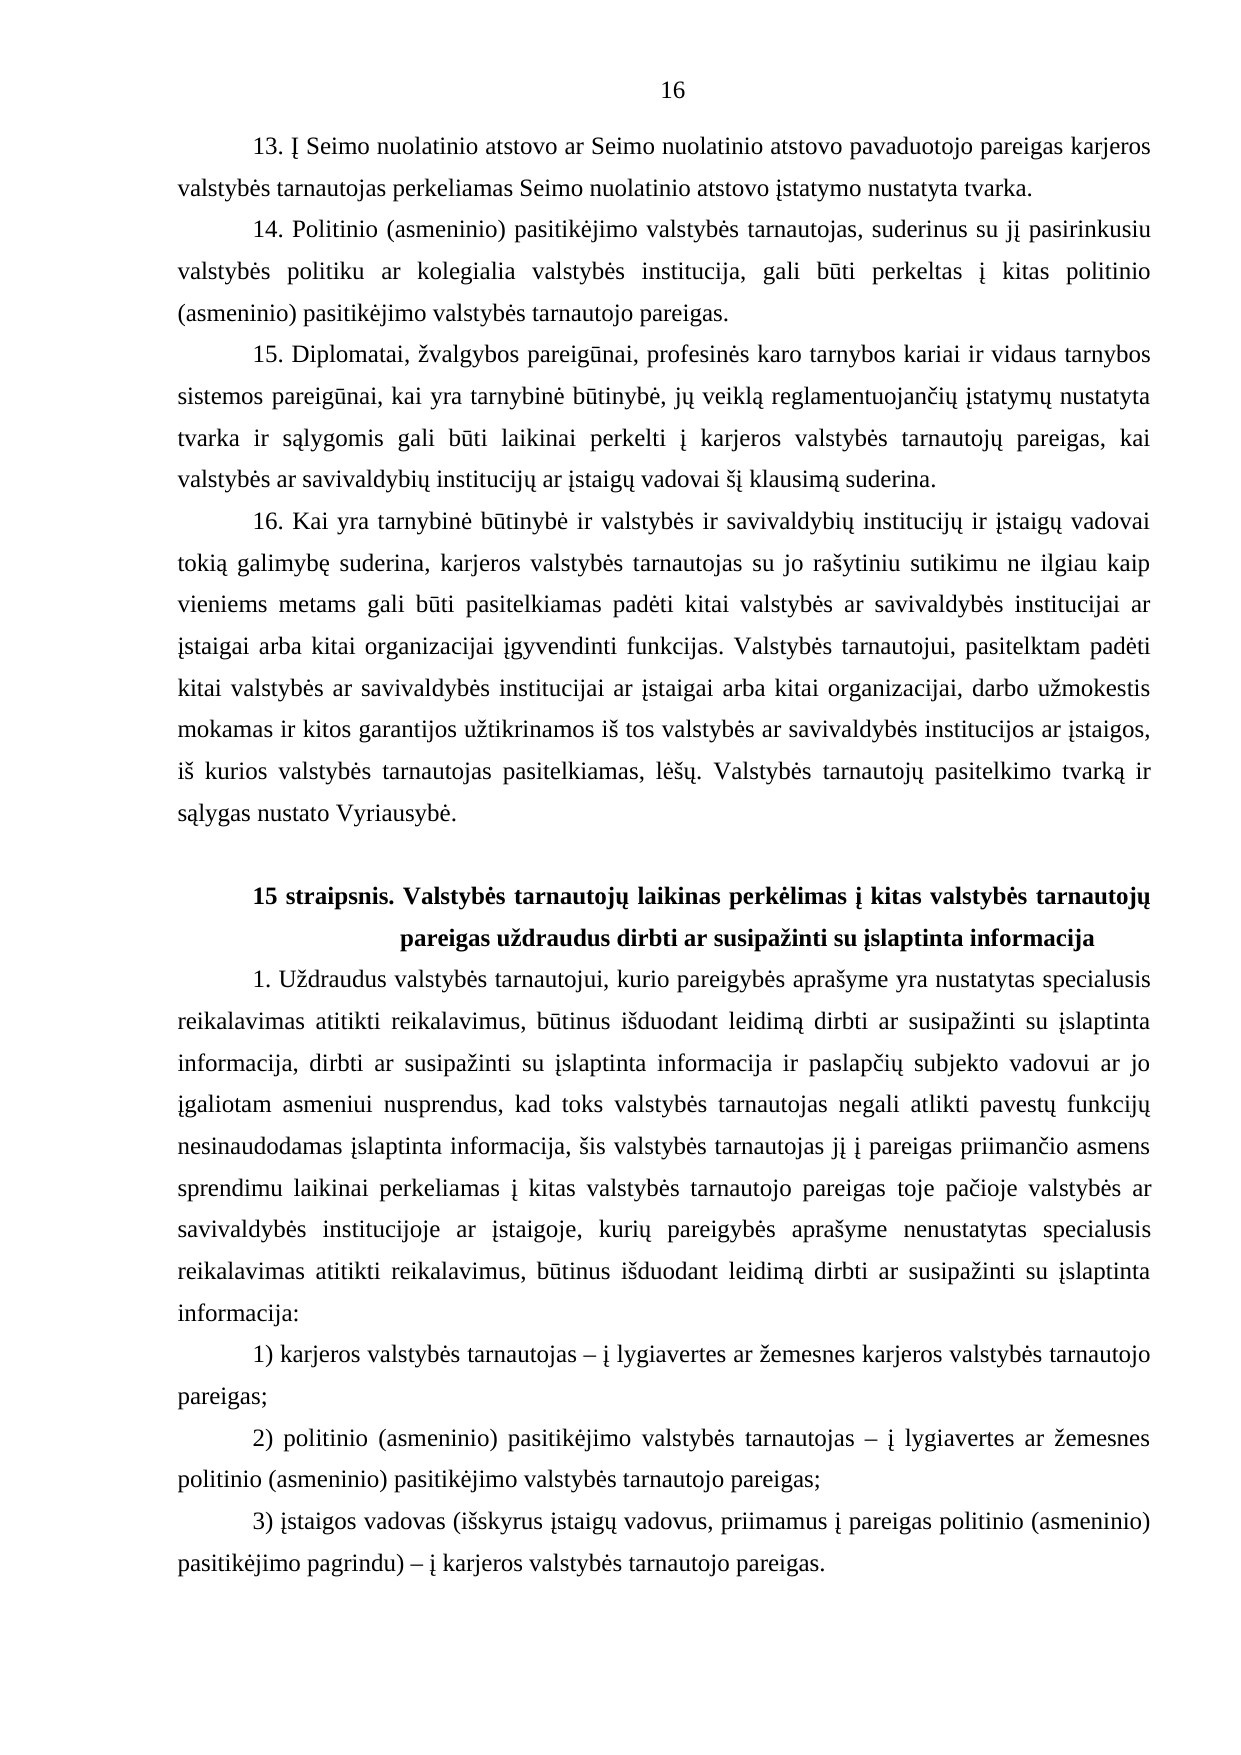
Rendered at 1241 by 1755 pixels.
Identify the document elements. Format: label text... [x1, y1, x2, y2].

text 13. Į Seimo nuolatinio atstovo ar Seimo nuolatinio atstovo pavaduotojo pareigas karjeros valstybės tarnautojas perkeliamas Seimo nuolatinio atstovo įstatymo nustatyta tvarka. [177, 118, 1152, 201]
text 1. Uždraudus valstybės tarnautojui, kurio pareigybės aprašyme yra nustatytas specialusis reikalavimas atitikti reikalavimus, būtinus išduodant leidimą dirbti ar susipažinti su įslaptinta informacija, dirbti ar susipažinti su įslaptinta informacija ir paslapčių subjekto vadovui ar jo įgaliotam asmeniui nusprendus, kad toks valstybės tarnautojas negali atlikti pavestų funkcijų nesinaudodamas įslaptinta informacija, šis valstybės tarnautojas jį į pareigas priimančio asmens sprendimu laikinai perkeliamas į kitas valstybės tarnautojo pareigas toje pačioje valstybės ar savivaldybės institucijoje ar įstaigoje, kurių pareigybės aprašyme nenustatytas specialusis reikalavimas atitikti reikalavimus, būtinus išduodant leidimą dirbti ar susipažinti su įslaptinta informacija: [177, 951, 1152, 1326]
text 14. Politinio (asmeninio) pasitikėjimo valstybės tarnautojas, suderinus su jį pasirinkusiu valstybės politiku ar kolegialia valstybės institucija, gali būti perkeltas į kitas politinio (asmeninio) pasitikėjimo valstybės tarnautojo pareigas. [177, 201, 1152, 326]
text 15 straipsnis. Valstybės tarnautojų laikinas perkėlimas į kitas valstybės tarnautojų pareigas uždraudus dirbti ar susipažinti su įslaptinta informacija [252, 868, 1152, 951]
text 15. Diplomatai, žvalgybos pareigūnai, profesinės karo tarnybos kariai ir vidaus tarnybos sistemos pareigūnai, kai yra tarnybinė būtinybė, jų veiklą reglamentuojančių įstatymų nustatyta tvarka ir sąlygomis gali būti laikinai perkelti į karjeros valstybės tarnautojų pareigas, kai valstybės ar savivaldybių institucijų ar įstaigų vadovai šį klausimą suderina. [177, 326, 1152, 493]
text 1) karjeros valstybės tarnautojas – į lygiavertes ar žemesnes karjeros valstybės tarnautojo pareigas; [177, 1326, 1152, 1410]
text 3) įstaigos vadovas (išskyrus įstaigų vadovus, priimamus į pareigas politinio (asmeninio) pasitikėjimo pagrindu) – į karjeros valstybės tarnautojo pareigas. [177, 1493, 1152, 1576]
text 2) politinio (asmeninio) pasitikėjimo valstybės tarnautojas – į lygiavertes ar žemesnes politinio (asmeninio) pasitikėjimo valstybės tarnautojo pareigas; [177, 1410, 1152, 1493]
text 16. Kai yra tarnybinė būtinybė ir valstybės ir savivaldybių institucijų ir įstaigų vadovai tokią galimybę suderina, karjeros valstybės tarnautojas su jo rašytiniu sutikimu ne ilgiau kaip vieniems metams gali būti pasitelkiamas padėti kitai valstybės ar savivaldybės institucijai ar įstaigai arba kitai organizacijai įgyvendinti funkcijas. Valstybės tarnautojui, pasitelktam padėti kitai valstybės ar savivaldybės institucijai ar įstaigai arba kitai organizacijai, darbo užmokestis mokamas ir kitos garantijos užtikrinamos iš tos valstybės ar savivaldybės institucijos ar įstaigos, iš kurios valstybės tarnautojas pasitelkiamas, lėšų. Valstybės tarnautojų pasitelkimo tvarką ir sąlygas nustato Vyriausybė. [177, 493, 1152, 826]
